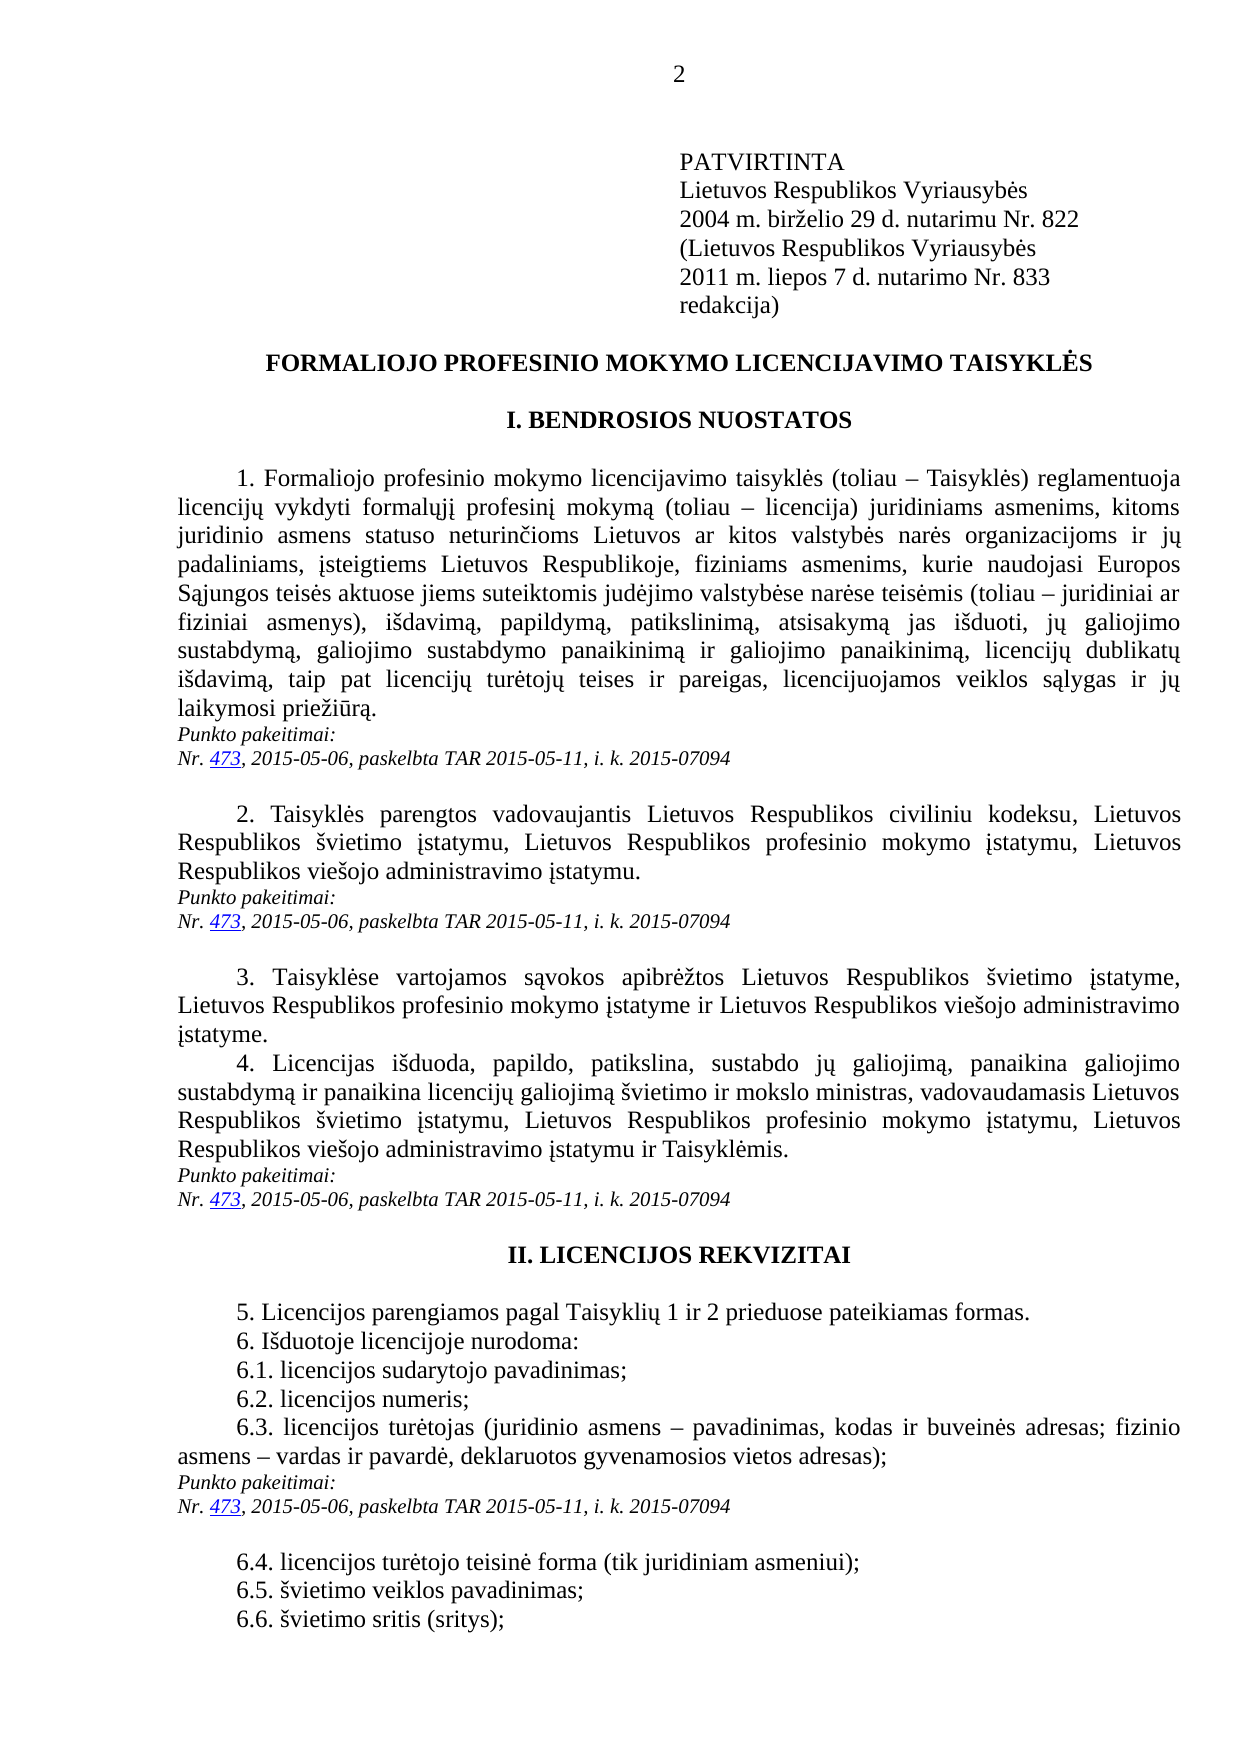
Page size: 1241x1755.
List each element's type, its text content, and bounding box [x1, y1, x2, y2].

text Punkto pakeitimai: [177, 1163, 1181, 1187]
text Punkto pakeitimai: [177, 722, 1181, 746]
text redakcija) [679, 291, 1181, 319]
text 6.6. švietimo sritis (sritys); [177, 1604, 1181, 1633]
text 6.2. licencijos numeris; [177, 1384, 1181, 1412]
text Nr. 473, 2015-05-06, paskelbta TAR 2015-05-11, i. k. 2015-07094 [177, 1187, 1181, 1211]
text 5. Licencijos parengiamos pagal Taisyklių 1 ir 2 prieduose pateikiamas formas. [177, 1297, 1181, 1326]
text Punkto pakeitimai: [177, 1470, 1181, 1494]
text formaliojo profesinio MOKYMO LICENCIJAVIMO TAISYKLĖS [177, 348, 1181, 377]
text Lietuvos Respublikos Vyriausybės [679, 176, 1181, 204]
text I. BENDROSIOS NUOSTATOS [177, 406, 1181, 434]
text Nr. 473, 2015-05-06, paskelbta TAR 2015-05-11, i. k. 2015-07094 [177, 909, 1181, 933]
text Punkto pakeitimai: [177, 885, 1181, 909]
text 6.4. licencijos turėtojo teisinė forma (tik juridiniam asmeniui); [177, 1547, 1181, 1576]
text 4. Licencijas išduoda, papildo, patikslina, sustabdo jų galiojimą, panaikina galiojimo sustabdymą ir panaikina licencijų galiojimą švietimo ir mokslo ministras, vadovaudamasis Lietuvos Respublikos švietimo įstatymu, Lietuvos Respublikos profesinio mokymo įstatymu, Lietuvos Respublikos viešojo administravimo įstatymu ir Taisyklėmis. [177, 1048, 1181, 1163]
text 6.3. licencijos turėtojas (juridinio asmens – pavadinimas, kodas ir buveinės adresas; fizinio asmens – vardas ir pavardė, deklaruotos gyvenamosios vietos adresas); [177, 1412, 1181, 1470]
text 2. Taisyklės parengtos vadovaujantis Lietuvos Respublikos civiliniu kodeksu, Lietuvos Respublikos švietimo įstatymu, Lietuvos Respublikos profesinio mokymo įstatymu, Lietuvos Respublikos viešojo administravimo įstatymu. [177, 799, 1181, 885]
text 2011 m. liepos 7 d. nutarimo Nr. 833 [679, 262, 1181, 291]
text II. LICENCIJOS REKVIZITAI [177, 1240, 1181, 1269]
text (Lietuvos Respublikos Vyriausybės [679, 233, 1181, 262]
text 2004 m. birželio 29 d. nutarimu Nr. 822 [679, 204, 1181, 233]
text 1. Formaliojo profesinio mokymo licencijavimo taisyklės (toliau – Taisyklės) reglamentuoja licencijų vykdyti formalųjį profesinį mokymą (toliau – licencija) juridiniams asmenims, kitoms juridinio asmens statuso neturinčioms Lietuvos ar kitos valstybės narės organizacijoms ir jų padaliniams, įsteigtiems Lietuvos Respublikoje, fiziniams asmenims, kurie naudojasi Europos Sąjungos teisės aktuose jiems suteiktomis judėjimo valstybėse narėse teisėmis (toliau – juridiniai ar fiziniai asmenys), išdavimą, papildymą, patikslinimą, atsisakymą jas išduoti, jų galiojimo sustabdymą, galiojimo sustabdymo panaikinimą ir galiojimo panaikinimą, licencijų dublikatų išdavimą, taip pat licencijų turėtojų teises ir pareigas, licencijuojamos veiklos sąlygas ir jų laikymosi priežiūrą. [177, 463, 1181, 722]
text 3. Taisyklėse vartojamos sąvokos apibrėžtos Lietuvos Respublikos švietimo įstatyme, Lietuvos Respublikos profesinio mokymo įstatyme ir Lietuvos Respublikos viešojo administravimo įstatyme. [177, 962, 1181, 1048]
text Nr. 473, 2015-05-06, paskelbta TAR 2015-05-11, i. k. 2015-07094 [177, 746, 1181, 770]
text 6.5. švietimo veiklos pavadinimas; [177, 1576, 1181, 1604]
text PATVIRTINTA [679, 147, 1181, 176]
text 6.1. licencijos sudarytojo pavadinimas; [177, 1355, 1181, 1384]
text 6. Išduotoje licencijoje nurodoma: [177, 1326, 1181, 1355]
text Nr. 473, 2015-05-06, paskelbta TAR 2015-05-11, i. k. 2015-07094 [177, 1494, 1181, 1518]
